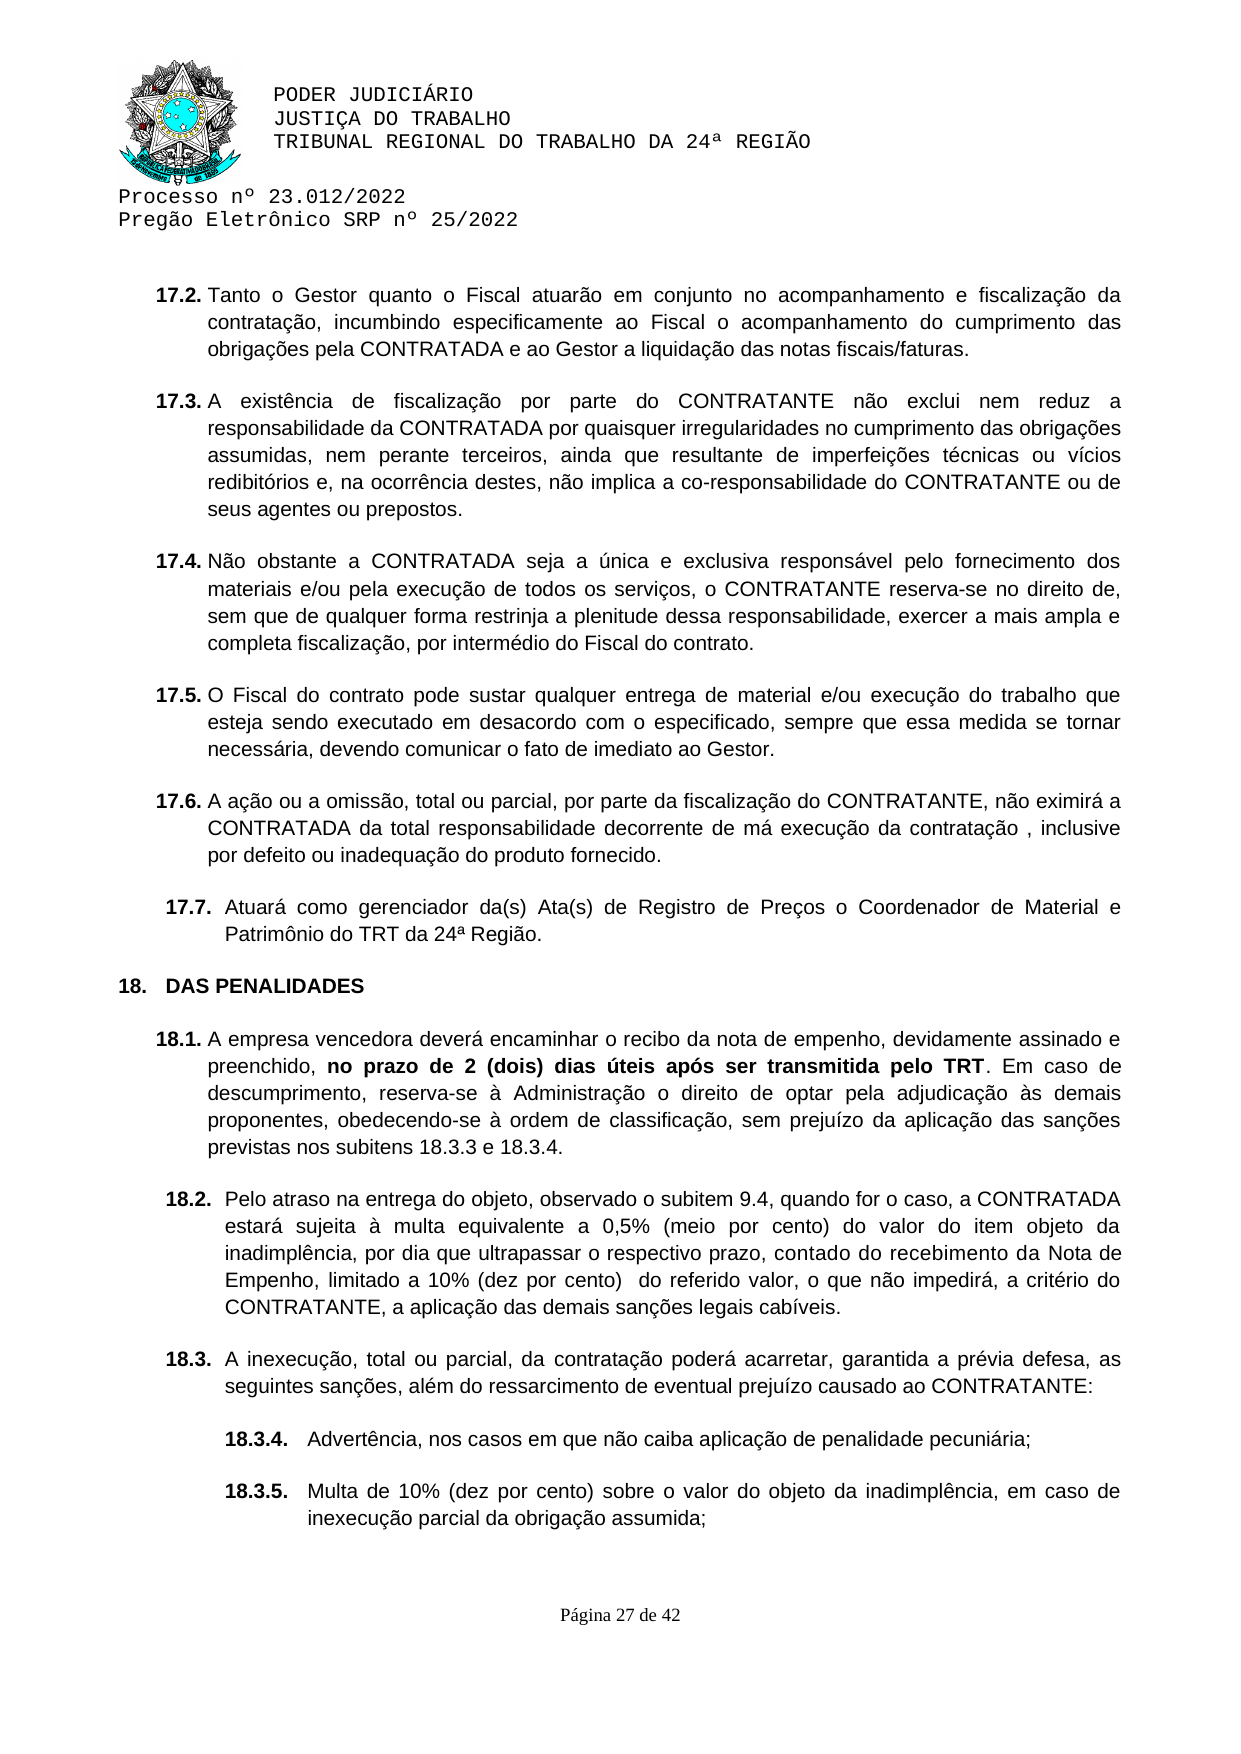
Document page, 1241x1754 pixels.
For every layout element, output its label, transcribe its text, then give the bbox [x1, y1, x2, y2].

subtitle Tanto o Gestor quanto o Fiscal atuarão em conjunto no acompanhamento e fiscalização da contratação, incumbindo especificamente ao Fiscal o acompanhamento do cumprimento das obrigações pela CONTRATADA e ao Gestor a liquidação das notas fiscais/faturas. [156, 281, 1122, 362]
list DAS PENALIDADES [118, 972, 1122, 999]
list Advertência, nos casos em que não caiba aplicação de penalidade pecuniária; [224, 1424, 1122, 1451]
subtitle A existência de fiscalização por parte do CONTRATANTE não exclui nem reduz a responsabilidade da CONTRATADA por quaisquer irregularidades no cumprimento das obrigações assumidas, nem perante terceiros, ainda que resultante de imperfeições técnicas ou vícios redibitórios e, na ocorrência destes, não implica a co-responsabilidade do CONTRATANTE ou de seus agentes ou prepostos. [156, 387, 1122, 522]
list Multa de 10% (dez por cento) sobre o valor do objeto da inadimplência, em caso de inexecução parcial da obrigação assumida; [224, 1476, 1122, 1531]
subtitle A ação ou a omissão, total ou parcial, por parte da fiscalização do CONTRATANTE, não eximirá a CONTRATADA da total responsabilidade decorrente de má execução da contratação , inclusive por defeito ou inadequação do produto fornecido. [156, 787, 1122, 868]
subtitle A empresa vencedora deverá encaminhar o recibo da nota de empenho, devidamente assinado e preenchido, no prazo de 2 (dois) dias úteis após ser transmitida pelo TRT. Em caso de descumprimento, reserva-se à Administração o direito de optar pela adjudicação às demais proponentes, obedecendo-se à ordem de classificação, sem prejuízo da aplicação das sanções previstas nos subitens 18.3.3 e 18.3.4. [156, 1024, 1122, 1160]
subtitle O Fiscal do contrato pode sustar qualquer entrega de material e/ou execução do trabalho que esteja sendo executado em desacordo com o especificado, sempre que essa medida se tornar necessária, devendo comunicar o fato de imediato ao Gestor. [156, 681, 1122, 762]
subtitle Não obstante a CONTRATADA seja a única e exclusiva responsável pelo fornecimento dos materiais e/ou pela execução de todos os serviços, o CONTRATANTE reserva-se no direito de, sem que de qualquer forma restrinja a plenitude dessa responsabilidade, exercer a mais ampla e completa fiscalização, por intermédio do Fiscal do contrato. [156, 547, 1122, 656]
list Atuará como gerenciador da(s) Ata(s) de Registro de Preços o Coordenador de Material e Patrimônio do TRT da 24ª Região. [165, 893, 1122, 947]
picture [118, 59, 243, 186]
list Pelo atraso na entrega do objeto, observado o subitem 9.4, quando for o caso, a CONTRATADA estará sujeita à multa equivalente a 0,5% (meio por cento) do valor do item objeto da inadimplência, por dia que ultrapassar o respectivo prazo, contado do recebimento da Nota de Empenho, limitado a 10% (dez por cento) do referido valor, o que não impedirá, a critério do CONTRATANTE, a aplicação das demais sanções legais cabíveis. [165, 1185, 1122, 1320]
list A inexecução, total ou parcial, da contratação poderá acarretar, garantida a prévia defesa, as seguintes sanções, além do ressarcimento de eventual prejuízo causado ao CONTRATANTE: [165, 1345, 1122, 1399]
